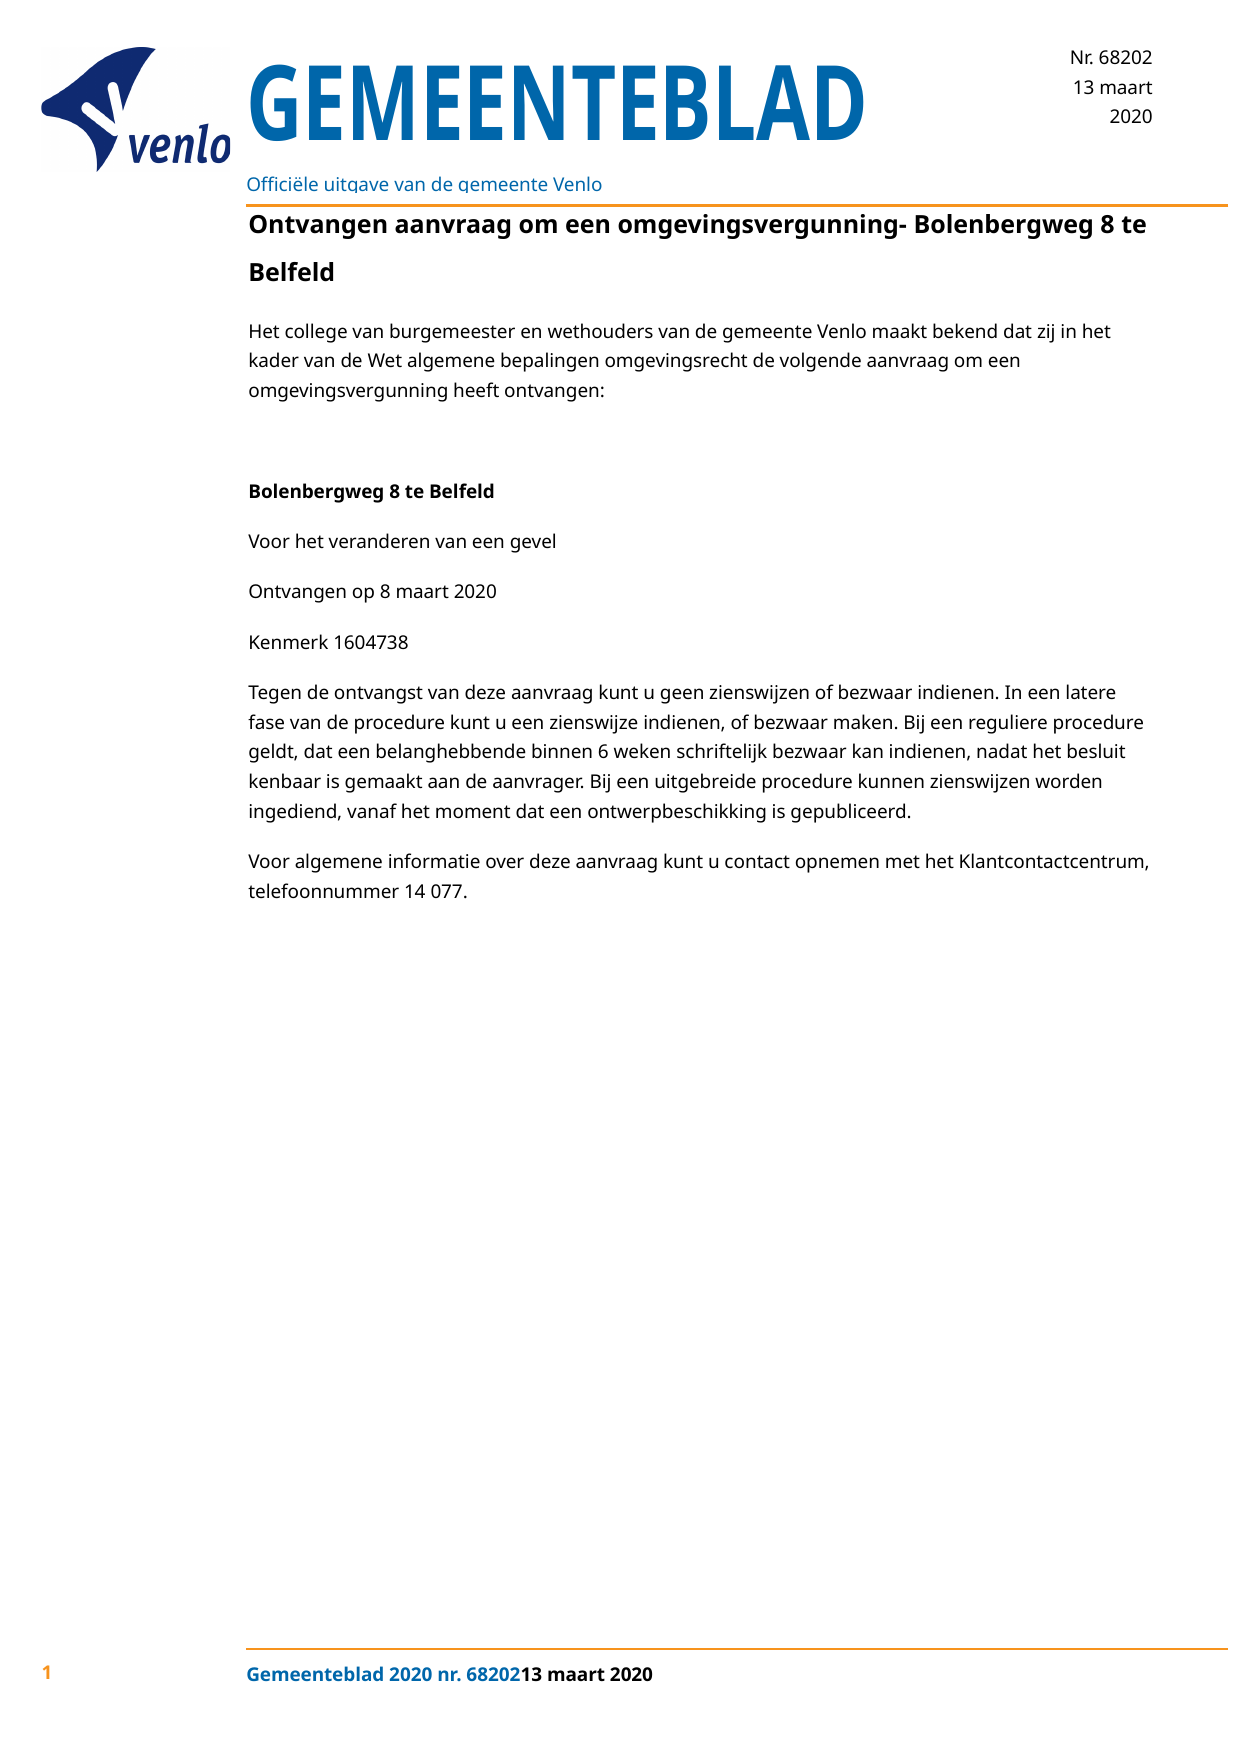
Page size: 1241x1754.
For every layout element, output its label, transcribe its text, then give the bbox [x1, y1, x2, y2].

text Ontvangen aanvraag om een omgevingsvergunning- Bolenbergweg 8 te Belfeld [248, 207, 1152, 288]
picture [41, 47, 231, 172]
text Tegen de ontvangst van deze aanvraag kunt u geen zienswijzen of bezwaar indienen. In een latere fase van de procedure kunt u een zienswijze indienen, of bezwaar maken. Bij een reguliere procedure geldt, dat een belanghebbende binnen 6 weken schriftelijk bezwaar kan indienen, nadat het besluit kenbaar is gemaakt aan de aanvrager. Bij een uitgebreide procedure kunnen zienswijzen worden ingediend, vanaf het moment dat een ontwerpbeschikking is gepubliceerd. [248, 679, 1152, 824]
text Kenmerk 1604738 [248, 629, 1152, 655]
text Bolenbergweg 8 te Belfeld [248, 478, 1152, 504]
text Ontvangen op 8 maart 2020 [248, 579, 1152, 604]
text Voor het veranderen van een gevel [248, 528, 1152, 554]
text Het college van burgemeester en wethouders van de gemeente Venlo maakt bekend dat zij in het kader van de Wet algemene bepalingen omgevingsrecht de volgende aanvraag om een omgevingsvergunning heeft ontvangen: [248, 318, 1152, 403]
text Voor algemene informatie over deze aanvraag kunt u contact opnemen met het Klantcontactcentrum, telefoonnummer 14 077. [248, 848, 1152, 904]
